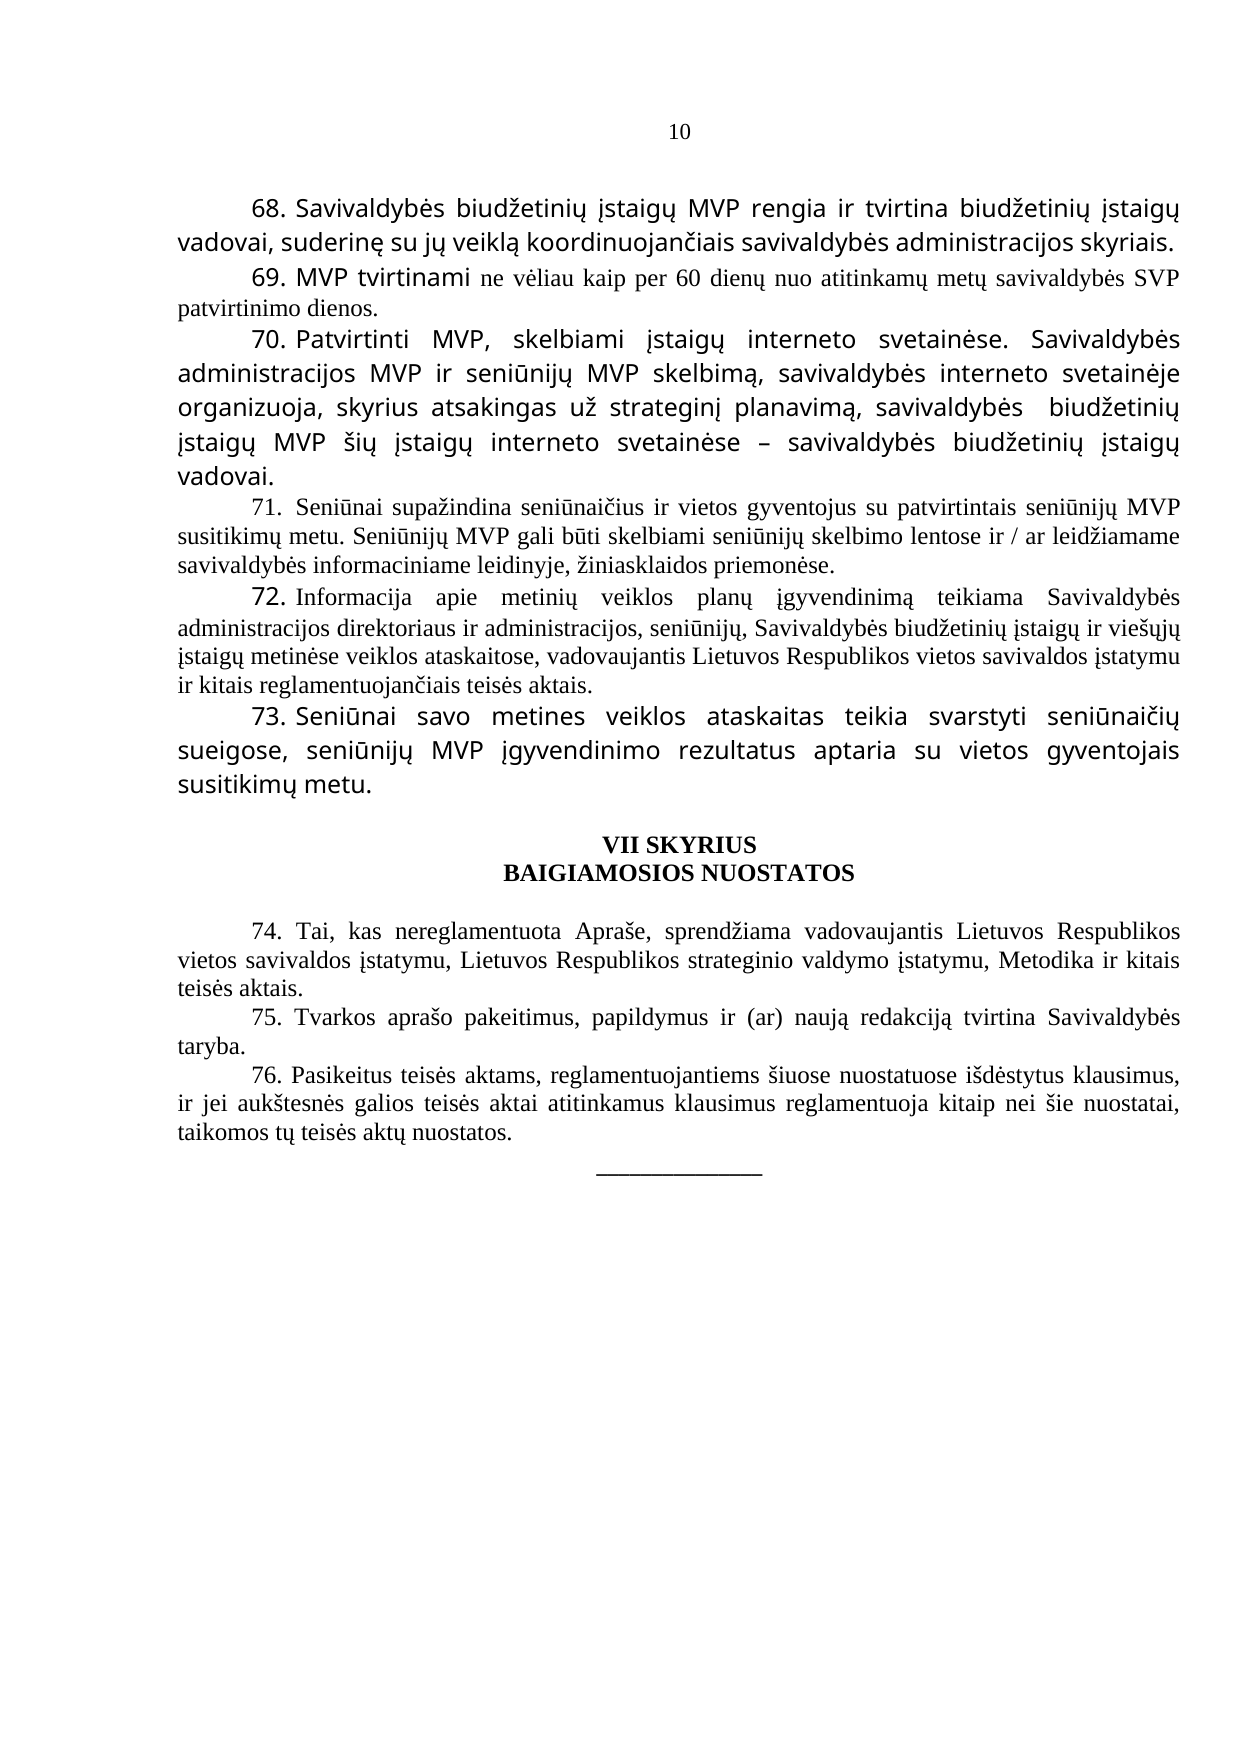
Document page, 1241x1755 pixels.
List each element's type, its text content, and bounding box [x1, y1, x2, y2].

text BAIGIAMOSIOS NUOSTATOS [177, 858, 1181, 887]
text 75. Tvarkos aprašo pakeitimus, papildymus ir (ar) naują redakciją tvirtina Savivaldybės taryba. [177, 1002, 1181, 1060]
text 72. Informacija apie metinių veiklos planų įgyvendinimą teikiama Savivaldybės administracijos direktoriaus ir administracijos, seniūnijų, Savivaldybės biudžetinių įstaigų ir viešųjų įstaigų metinėse veiklos ataskaitose, vadovaujantis Lietuvos Respublikos vietos savivaldos įstatymu ir kitais reglamentuojančiais teisės aktais. [177, 578, 1181, 699]
text 71. Seniūnai supažindina seniūnaičius ir vietos gyventojus su patvirtintais seniūnijų MVP susitikimų metu. Seniūnijų MVP gali būti skelbiami seniūnijų skelbimo lentose ir / ar leidžiamame savivaldybės informaciniame leidinyje, žiniasklaidos priemonėse. [177, 492, 1181, 578]
text _______________ [177, 1146, 1181, 1180]
text 70. Patvirtinti MVP, skelbiami įstaigų interneto svetainėse. Savivaldybės administracijos MVP ir seniūnijų MVP skelbimą, savivaldybės interneto svetainėje organizuoja, skyrius atsakingas už strateginį planavimą, savivaldybės biudžetinių įstaigų MVP šių įstaigų interneto svetainėse – savivaldybės biudžetinių įstaigų vadovai. [177, 322, 1181, 492]
text 69. MVP tvirtinami ne vėliau kaip per 60 dienų nuo atitinkamų metų savivaldybės SVP patvirtinimo dienos. [177, 259, 1181, 322]
text 76. Pasikeitus teisės aktams, reglamentuojantiems šiuose nuostatuose išdėstytus klausimus, ir jei aukštesnės galios teisės aktai atitinkamus klausimus reglamentuoja kitaip nei šie nuostatai, taikomos tų teisės aktų nuostatos. [177, 1060, 1181, 1146]
text VII SKYRIUS [177, 830, 1181, 858]
text 73. Seniūnai savo metines veiklos ataskaitas teikia svarstyti seniūnaičių sueigose, seniūnijų MVP įgyvendinimo rezultatus aptaria su vietos gyventojais susitikimų metu. [177, 699, 1181, 801]
text 68. Savivaldybės biudžetinių įstaigų MVP rengia ir tvirtina biudžetinių įstaigų vadovai, suderinę su jų veiklą koordinuojančiais savivaldybės administracijos skyriais. [177, 191, 1181, 259]
text 74. Tai, kas nereglamentuota Apraše, sprendžiama vadovaujantis Lietuvos Respublikos vietos savivaldos įstatymu, Lietuvos Respublikos strateginio valdymo įstatymu, Metodika ir kitais teisės aktais. [177, 916, 1181, 1002]
